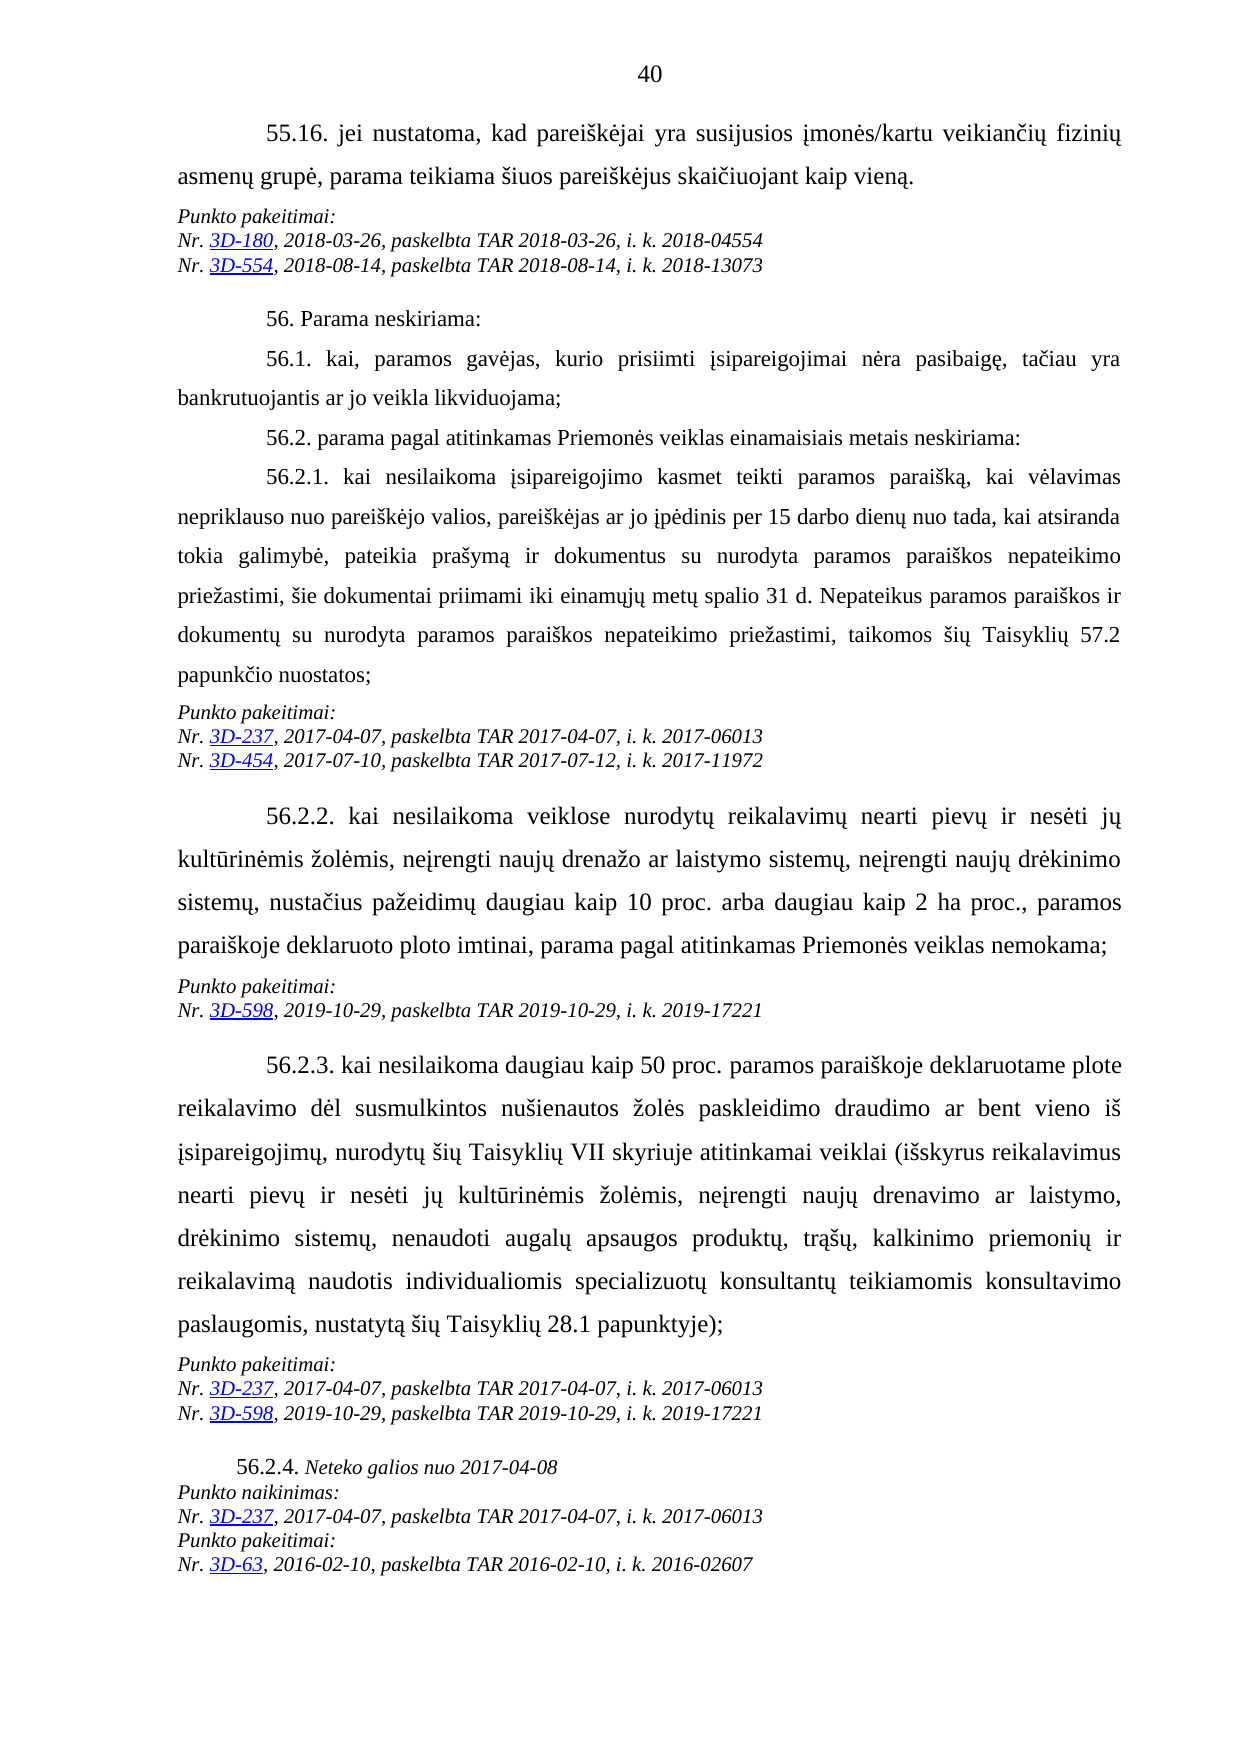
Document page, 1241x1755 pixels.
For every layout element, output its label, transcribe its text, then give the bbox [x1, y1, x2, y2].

text 56.2.2. kai nesilaikoma veiklose nurodytų reikalavimų nearti pievų ir nesėti jų kultūrinėmis žolėmis, neįrengti naujų drenažo ar laistymo sistemų, neįrengti naujų drėkinimo sistemų, nustačius pažeidimų daugiau kaip 10 proc. arba daugiau kaip 2 ha proc., paramos paraiškoje deklaruoto ploto imtinai, parama pagal atitinkamas Priemonės veiklas nemokama; [177, 801, 1122, 959]
text Nr. 3D-180, 2018-03-26, paskelbta TAR 2018-03-26, i. k. 2018-04554 [177, 228, 1122, 252]
text 56.2.3. kai nesilaikoma daugiau kaip 50 proc. paramos paraiškoje deklaruotame plote reikalavimo dėl susmulkintos nušienautos žolės paskleidimo draudimo ar bent vieno iš įsipareigojimų, nurodytų šių Taisyklių VII skyriuje atitinkamai veiklai (išskyrus reikalavimus nearti pievų ir nesėti jų kultūrinėmis žolėmis, neįrengti naujų drenavimo ar laistymo, drėkinimo sistemų, nenaudoti augalų apsaugos produktų, trąšų, kalkinimo priemonių ir reikalavimą naudotis individualiomis specializuotų konsultantų teikiamomis konsultavimo paslaugomis, nustatytą šių Taisyklių 28.1 papunktyje); [177, 1050, 1122, 1338]
text 56.1. kai, paramos gavėjas, kurio prisiimti įsipareigojimai nėra pasibaigę, tačiau yra bankrutuojantis ar jo veikla likviduojama; [177, 345, 1122, 411]
text 55.16. jei nustatoma, kad pareiškėjai yra susijusios įmonės/kartu veikiančių fizinių asmenų grupė, parama teikiama šiuos pareiškėjus skaičiuojant kaip vieną. [177, 118, 1122, 190]
text Nr. 3D-237, 2017-04-07, paskelbta TAR 2017-04-07, i. k. 2017-06013 [177, 724, 1122, 748]
text Punkto pakeitimai: [177, 700, 1122, 724]
text Punkto pakeitimai: [177, 1352, 1122, 1376]
text Nr. 3D-598, 2019-10-29, paskelbta TAR 2019-10-29, i. k. 2019-17221 [177, 998, 1122, 1022]
text 56.2.1. kai nesilaikoma įsipareigojimo kasmet teikti paramos paraišką, kai vėlavimas nepriklauso nuo pareiškėjo valios, pareiškėjas ar jo įpėdinis per 15 darbo dienų nuo tada, kai atsiranda tokia galimybė, pateikia prašymą ir dokumentus su nurodyta paramos paraiškos nepateikimo priežastimi, šie dokumentai priimami iki einamųjų metų spalio 31 d. Nepateikus paramos paraiškos ir dokumentų su nurodyta paramos paraiškos nepateikimo priežastimi, taikomos šių Taisyklių 57.2 papunkčio nuostatos; [177, 463, 1122, 687]
text 56. Parama neskiriama: [177, 305, 1122, 332]
text Punkto pakeitimai: [177, 1528, 1122, 1552]
text Nr. 3D-598, 2019-10-29, paskelbta TAR 2019-10-29, i. k. 2019-17221 [177, 1400, 1122, 1424]
text 56.2.4. Neteko galios nuo 2017-04-08 [177, 1453, 1122, 1479]
text Nr. 3D-454, 2017-07-10, paskelbta TAR 2017-07-12, i. k. 2017-11972 [177, 748, 1122, 772]
text Punkto pakeitimai: [177, 204, 1122, 228]
text Nr. 3D-237, 2017-04-07, paskelbta TAR 2017-04-07, i. k. 2017-06013 [177, 1504, 1122, 1528]
text Punkto pakeitimai: [177, 973, 1122, 998]
text Nr. 3D-554, 2018-08-14, paskelbta TAR 2018-08-14, i. k. 2018-13073 [177, 252, 1122, 277]
text Punkto naikinimas: [177, 1479, 1122, 1504]
text Nr. 3D-63, 2016-02-10, paskelbta TAR 2016-02-10, i. k. 2016-02607 [177, 1552, 1122, 1576]
text 56.2. parama pagal atitinkamas Priemonės veiklas einamaisiais metais neskiriama: [177, 424, 1122, 450]
text Nr. 3D-237, 2017-04-07, paskelbta TAR 2017-04-07, i. k. 2017-06013 [177, 1376, 1122, 1400]
